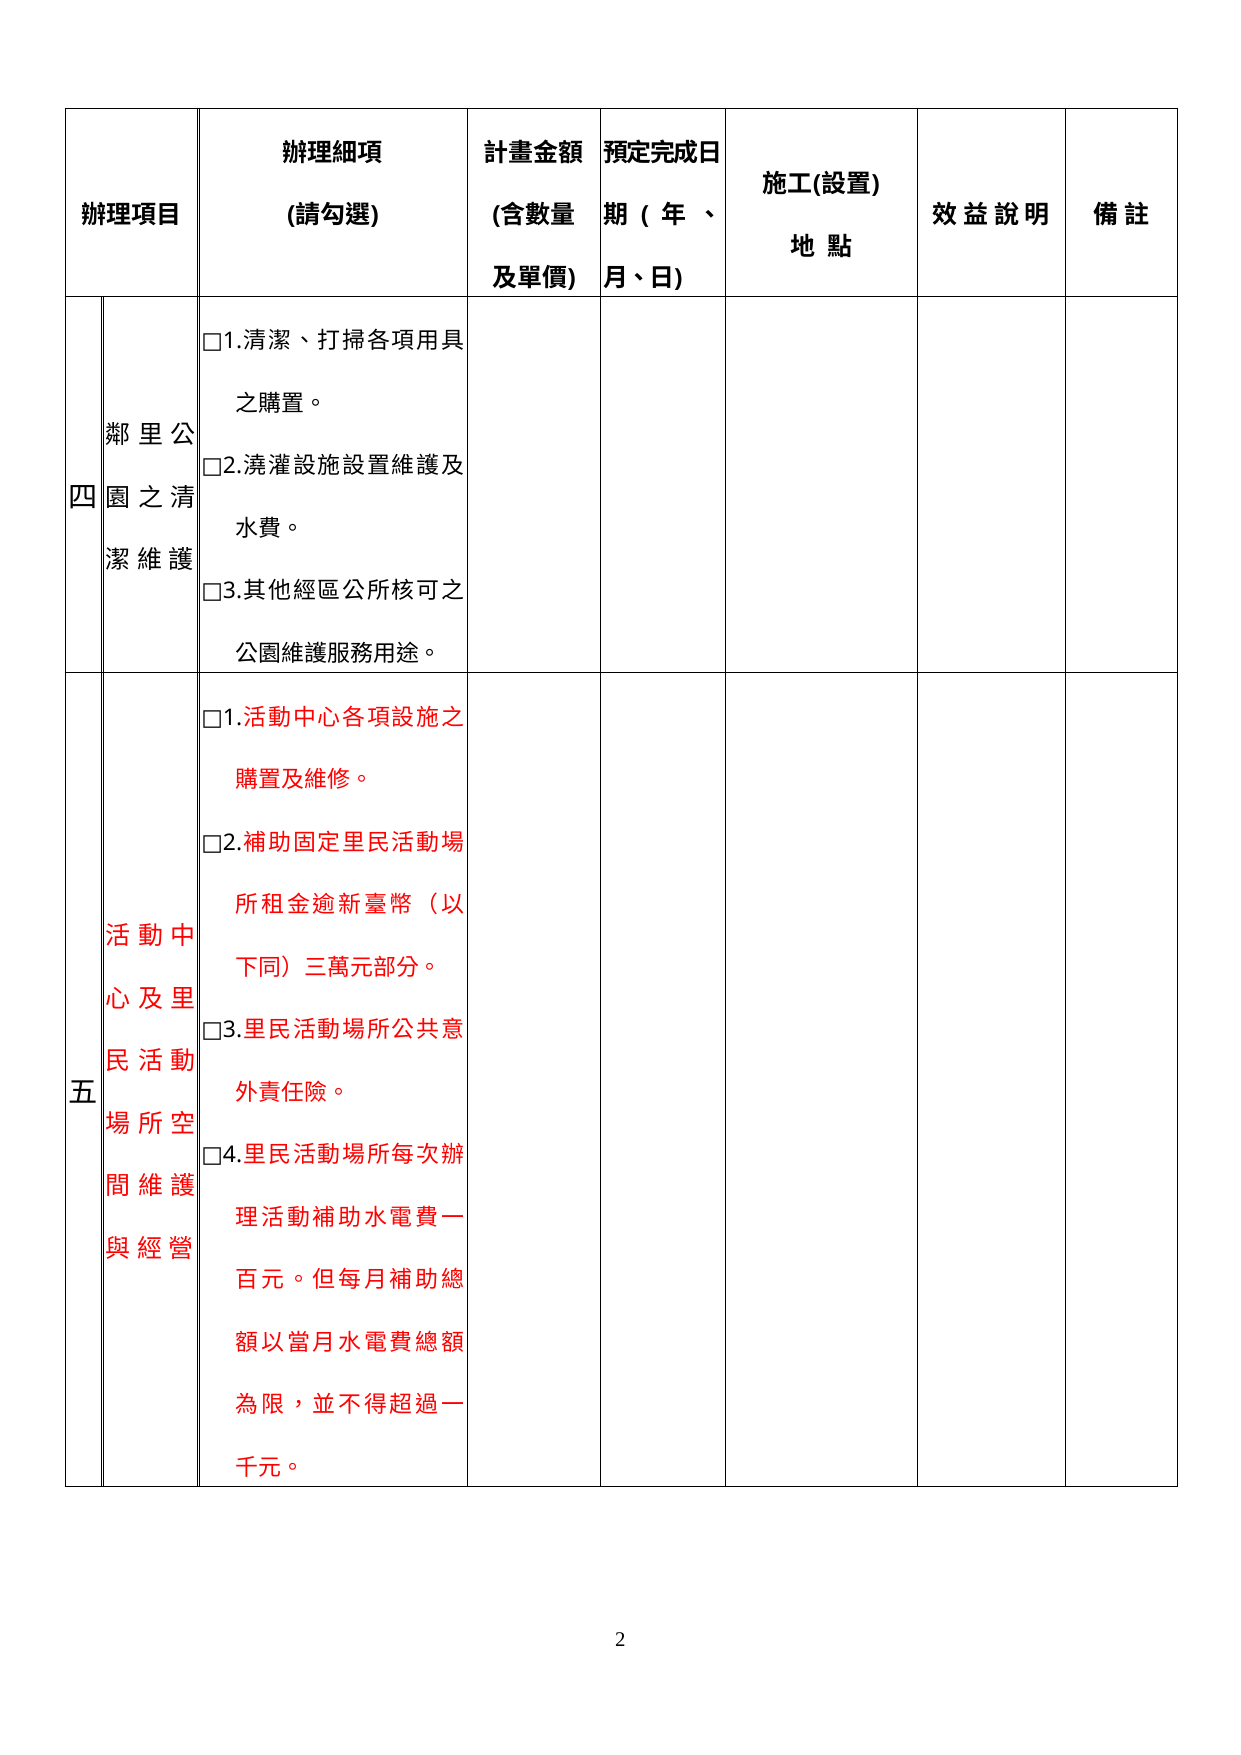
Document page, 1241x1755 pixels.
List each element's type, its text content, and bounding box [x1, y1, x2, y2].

table_cell [468, 297, 600, 672]
table_cell [726, 297, 917, 672]
table_cell [1066, 297, 1177, 672]
table_cell 活動中心及里民活動場所空間維護與經營 [104, 673, 197, 1486]
table_cell [601, 297, 725, 672]
table_cell [918, 297, 1065, 672]
table_cell □1.活動中心各項設施之購置及維修。 □2.補助固定里民活動場所租金逾新臺幣（以下同）三萬元部分。 □3.里民活動場所公共意外責任險。 □4.里民活動場所每次辦理活動補助水電費一百元。但每月補助總額以當月水電費總額為限，並不得超過一千元。 [200, 673, 467, 1486]
table_header 計畫金額 (含數量 及單價) [468, 109, 600, 296]
table_cell 四 [66, 297, 101, 672]
table_cell [726, 673, 917, 1486]
table_cell [468, 673, 600, 1486]
table_cell [918, 673, 1065, 1486]
table_header 效 益 說 明 [918, 109, 1065, 296]
table_header 預定完成日期(年、月、日) [601, 109, 725, 296]
table_cell [601, 673, 725, 1486]
table_header 備 註 [1066, 109, 1177, 296]
table_cell 五 [66, 673, 101, 1486]
table_header 辦理項目 [66, 109, 197, 296]
table_header 辦理細項 (請勾選) [200, 109, 467, 296]
table_cell 鄰里公園之清潔維護 [104, 297, 197, 672]
table_header 施工(設置) 地 點 [726, 109, 917, 296]
table_cell [1066, 673, 1177, 1486]
table_cell □1.清潔、打掃各項用具 之購置。 □2.澆灌設施設置維護及水費。 □3.其他經區公所核可之公園維護服務用途。 [200, 297, 467, 672]
